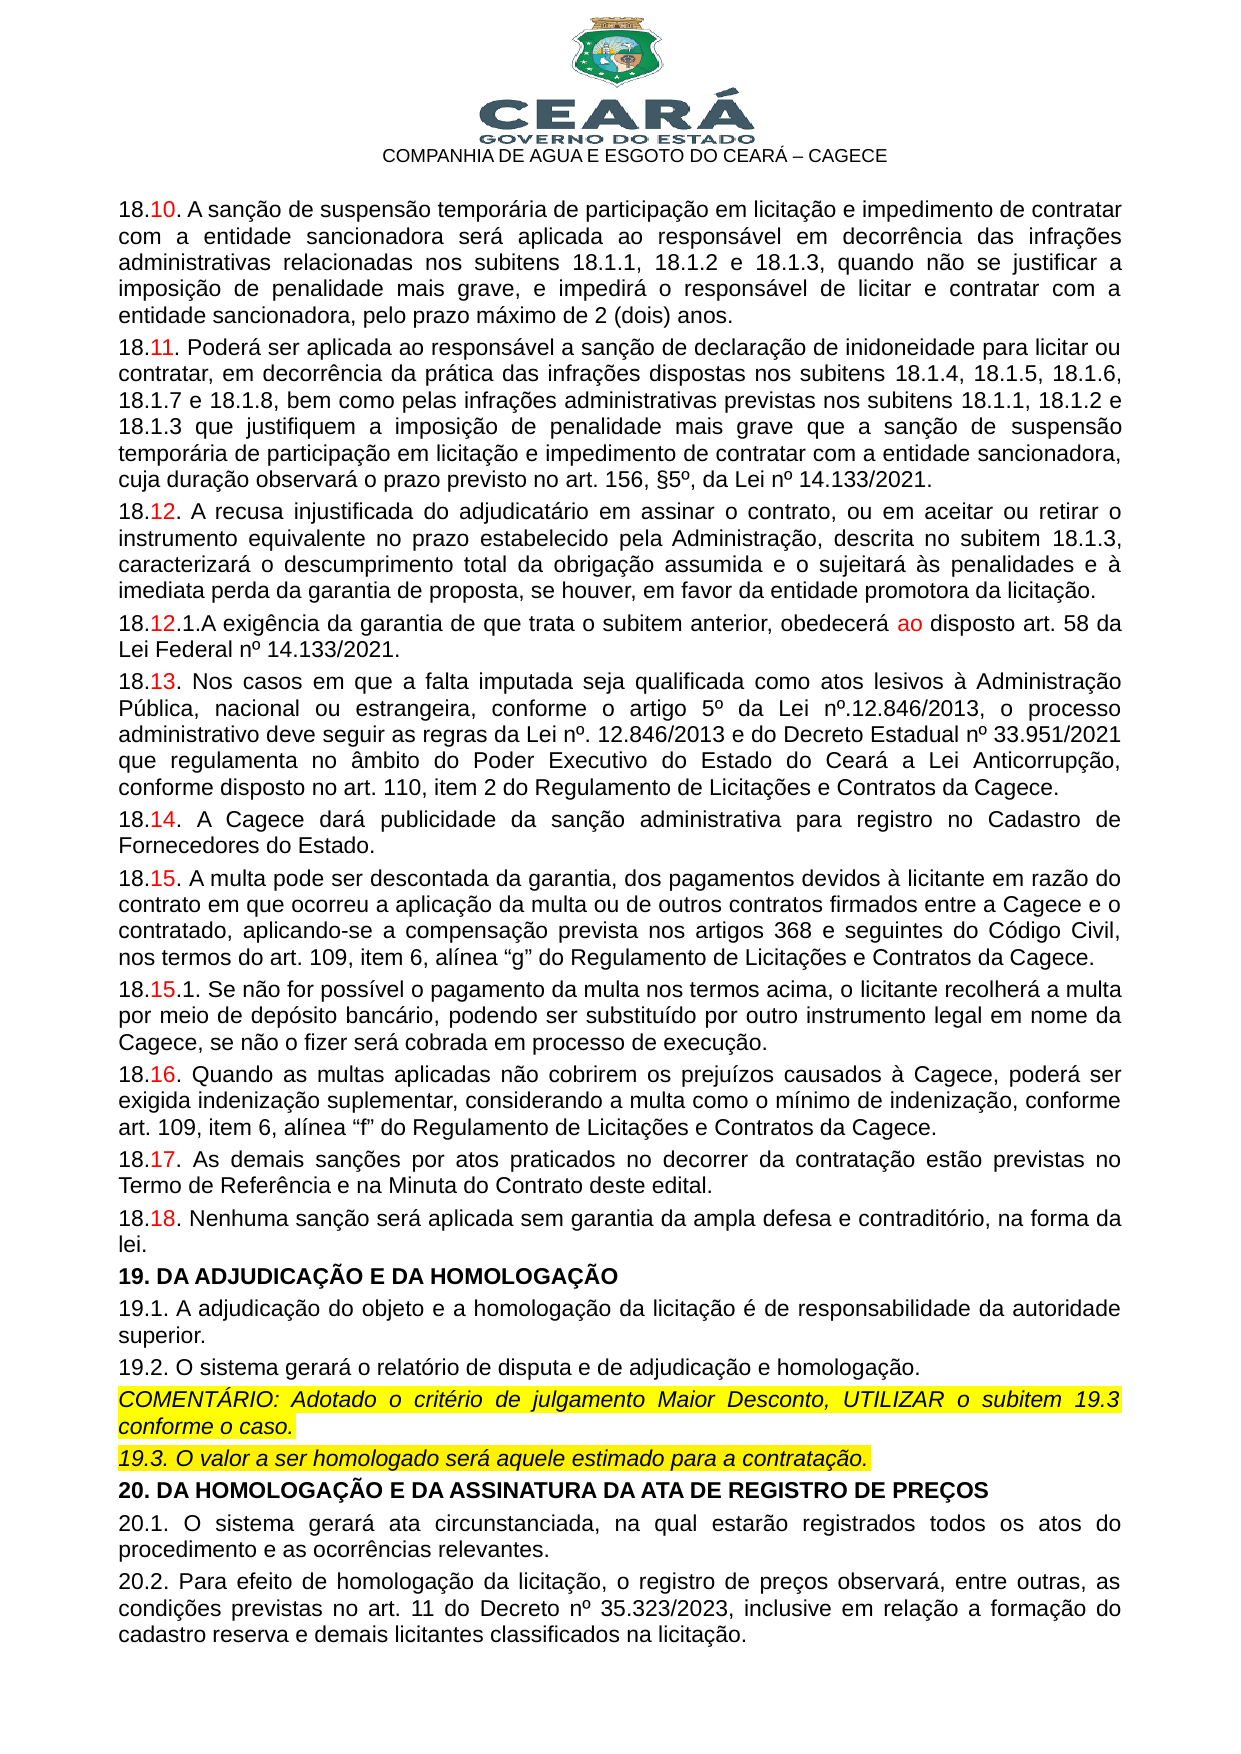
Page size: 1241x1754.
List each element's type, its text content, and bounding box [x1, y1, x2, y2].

text 18.12. A recusa injustificada do adjudicatário em assinar o contrato, ou em aceitar ou retirar o instrumento equivalente no prazo estabelecido pela Administração, descrita no subitem 18.1.3, caracterizará o descumprimento total da obrigação assumida e o sujeitará às penalidades e à imediata perda da garantia de proposta, se houver, em favor da entidade promotora da licitação. [118, 498, 1122, 603]
text 18.10. A sanção de suspensão temporária de participação em licitação e impedimento de contratar com a entidade sancionadora será aplicada ao responsável em decorrência das infrações administrativas relacionadas nos subitens 18.1.1, 18.1.2 e 18.1.3, quando não se justificar a imposição de penalidade mais grave, e impedirá o responsável de licitar e contratar com a entidade sancionadora, pelo prazo máximo de 2 (dois) anos. [118, 196, 1122, 328]
text 20. DA HOMOLOGAÇÃO E DA ASSINATURA DA ATA DE REGISTRO DE PREÇOS [118, 1477, 1122, 1504]
text 18.13. Nos casos em que a falta imputada seja qualificada como atos lesivos à Administração Pública, nacional ou estrangeira, conforme o artigo 5º da Lei nº.12.846/2013, o processo administrativo deve seguir as regras da Lei nº. 12.846/2013 e do Decreto Estadual nº 33.951/2021 que regulamenta no âmbito do Poder Executivo do Estado do Ceará a Lei Anticorrupção, conforme disposto no art. 110, item 2 do Regulamento de Licitações e Contratos da Cagece. [118, 668, 1122, 800]
text 19.1. A adjudicação do objeto e a homologação da licitação é de responsabilidade da autoridade superior. [118, 1295, 1122, 1348]
text 20.1. O sistema gerará ata circunstanciada, na qual estarão registrados todos os atos do procedimento e as ocorrências relevantes. [118, 1509, 1122, 1562]
text 19. DA ADJUDICAÇÃO E DA HOMOLOGAÇÃO [118, 1263, 1122, 1289]
text 18.17. As demais sanções por atos praticados no decorrer da contratação estão previstas no Termo de Referência e na Minuta do Contrato deste edital. [118, 1146, 1122, 1198]
text 18.18. Nenhuma sanção será aplicada sem garantia da ampla defesa e contraditório, na forma da lei. [118, 1204, 1122, 1257]
picture [453, 12, 782, 148]
text 19.3. O valor a ser homologado será aquele estimado para a contratação. [118, 1445, 1122, 1471]
text 20.2. Para efeito de homologação da licitação, o registro de preços observará, entre outras, as condições previstas no art. 11 do Decreto nº 35.323/2023, inclusive em relação a formação do cadastro reserva e demais licitantes classificados na licitação. [118, 1568, 1122, 1647]
text COMENTÁRIO: Adotado o critério de julgamento Maior Desconto, UTILIZAR o subitem 19.3 conforme o caso. [118, 1386, 1122, 1439]
text 18.16. Quando as multas aplicadas não cobrirem os prejuízos causados à Cagece, poderá ser exigida indenização suplementar, considerando a multa como o mínimo de indenização, conforme art. 109, item 6, alínea “f” do Regulamento de Licitações e Contratos da Cagece. [118, 1061, 1122, 1140]
text 19.2. O sistema gerará o relatório de disputa e de adjudicação e homologação. [118, 1354, 1122, 1380]
text 18.11. Poderá ser aplicada ao responsável a sanção de declaração de inidoneidade para licitar ou contratar, em decorrência da prática das infrações dispostas nos subitens 18.1.4, 18.1.5, 18.1.6, 18.1.7 e 18.1.8, bem como pelas infrações administrativas previstas nos subitens 18.1.1, 18.1.2 e 18.1.3 que justifiquem a imposição de penalidade mais grave que a sanção de suspensão temporária de participação em licitação e impedimento de contratar com a entidade sancionadora, cuja duração observará o prazo previsto no art. 156, §5º, da Lei nº 14.133/2021. [118, 334, 1122, 492]
text 18.14. A Cagece dará publicidade da sanção administrativa para registro no Cadastro de Fornecedores do Estado. [118, 806, 1122, 858]
text 18.15. A multa pode ser descontada da garantia, dos pagamentos devidos à licitante em razão do contrato em que ocorreu a aplicação da multa ou de outros contratos firmados entre a Cagece e o contratado, aplicando-se a compensação prevista nos artigos 368 e seguintes do Código Civil, nos termos do art. 109, item 6, alínea “g” do Regulamento de Licitações e Contratos da Cagece. [118, 864, 1122, 970]
text 18.15.1. Se não for possível o pagamento da multa nos termos acima, o licitante recolherá a multa por meio de depósito bancário, podendo ser substituído por outro instrumento legal em nome da Cagece, se não o fizer será cobrada em processo de execução. [118, 976, 1122, 1055]
text 18.12.1.A exigência da garantia de que trata o subitem anterior, obedecerá ao disposto art. 58 da Lei Federal nº 14.133/2021. [118, 609, 1122, 662]
